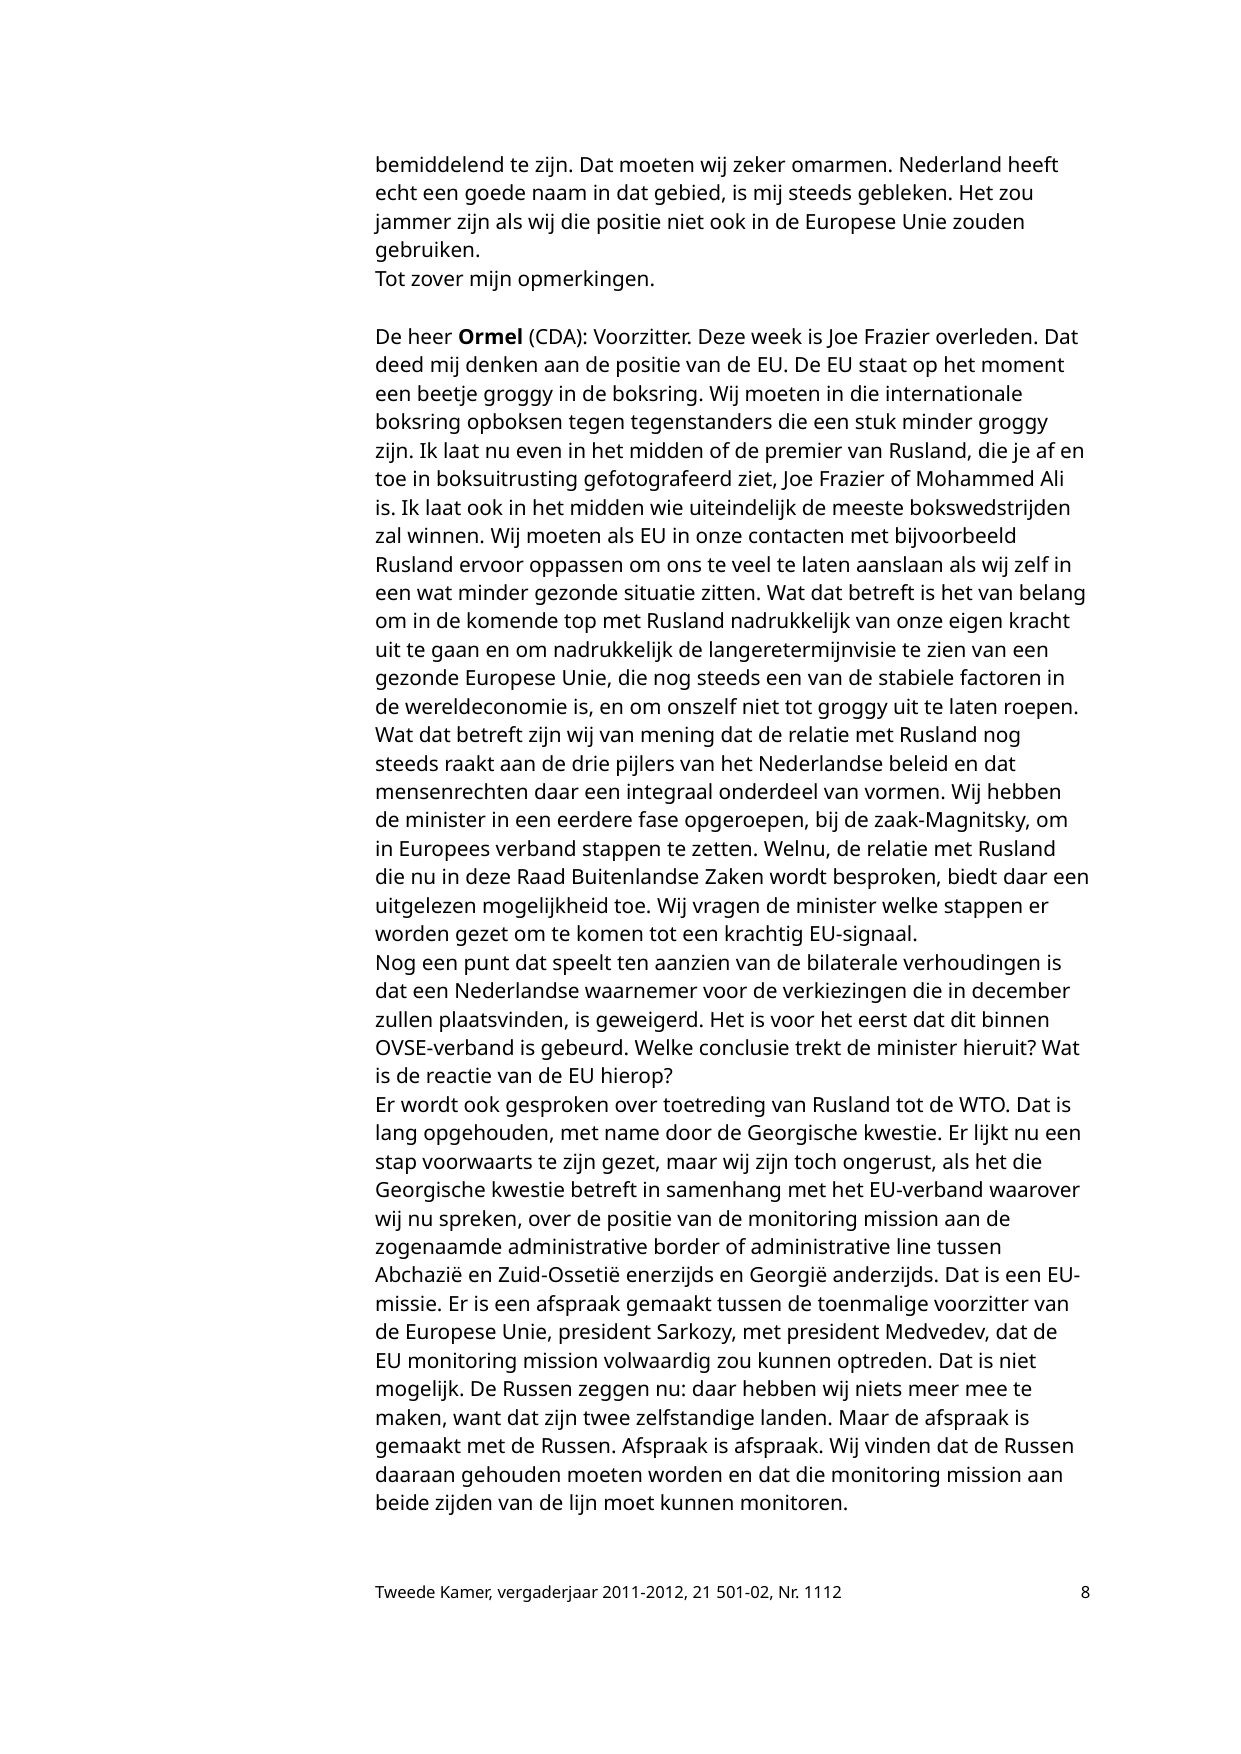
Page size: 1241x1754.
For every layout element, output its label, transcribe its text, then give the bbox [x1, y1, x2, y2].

text Nog een punt dat speelt ten aanzien van de bilaterale verhoudingen is dat een Nederlandse waarnemer voor de verkiezingen die in december zullen plaatsvinden, is geweigerd. Het is voor het eerst dat dit binnen OVSE-verband is gebeurd. Welke conclusie trekt de minister hieruit? Wat is de reactie van de EU hierop? [375, 948, 1090, 1090]
text Er wordt ook gesproken over toetreding van Rusland tot de WTO. Dat is lang opgehouden, met name door de Georgische kwestie. Er lijkt nu een stap voorwaarts te zijn gezet, maar wij zijn toch ongerust, als het die Georgische kwestie betreft in samenhang met het EU-verband waarover wij nu spreken, over de positie van de monitoring mission aan de zogenaamde administrative border of administrative line tussen Abchazië en Zuid-Ossetië enerzijds en Georgië anderzijds. Dat is een EU-missie. Er is een afspraak gemaakt tussen de toenmalige voorzitter van de Europese Unie, president Sarkozy, met president Medvedev, dat de EU monitoring mission volwaardig zou kunnen optreden. Dat is niet mogelijk. De Russen zeggen nu: daar hebben wij niets meer mee te maken, want dat zijn twee zelfstandige landen. Maar de afspraak is gemaakt met de Russen. Afspraak is afspraak. Wij vinden dat de Russen daaraan gehouden moeten worden en dat die monitoring mission aan beide zijden van de lijn moet kunnen monitoren. [375, 1090, 1090, 1517]
text bemiddelend te zijn. Dat moeten wij zeker omarmen. Nederland heeft echt een goede naam in dat gebied, is mij steeds gebleken. Het zou jammer zijn als wij die positie niet ook in de Europese Unie zouden gebruiken. [375, 150, 1090, 264]
text Wat dat betreft zijn wij van mening dat de relatie met Rusland nog steeds raakt aan de drie pijlers van het Nederlandse beleid en dat mensenrechten daar een integraal onderdeel van vormen. Wij hebben de minister in een eerdere fase opgeroepen, bij de zaak-Magnitsky, om in Europees verband stappen te zetten. Welnu, de relatie met Rusland die nu in deze Raad Buitenlandse Zaken wordt besproken, biedt daar een uitgelezen mogelijkheid toe. Wij vragen de minister welke stappen er worden gezet om te komen tot een krachtig EU-signaal. [375, 720, 1090, 948]
text De heer Ormel (CDA): Voorzitter. Deze week is Joe Frazier overleden. Dat deed mij denken aan de positie van de EU. De EU staat op het moment een beetje groggy in de boksring. Wij moeten in die internationale boksring opboksen tegen tegenstanders die een stuk minder groggy zijn. Ik laat nu even in het midden of de premier van Rusland, die je af en toe in boksuitrusting gefotografeerd ziet, Joe Frazier of Mohammed Ali is. Ik laat ook in het midden wie uiteindelijk de meeste bokswedstrijden zal winnen. Wij moeten als EU in onze contacten met bijvoorbeeld Rusland ervoor oppassen om ons te veel te laten aanslaan als wij zelf in een wat minder gezonde situatie zitten. Wat dat betreft is het van belang om in de komende top met Rusland nadrukkelijk van onze eigen kracht uit te gaan en om nadrukkelijk de langeretermijnvisie te zien van een gezonde Europese Unie, die nog steeds een van de stabiele factoren in de wereldeconomie is, en om onszelf niet tot groggy uit te laten roepen. [375, 322, 1090, 720]
text Tot zover mijn opmerkingen. [375, 264, 1090, 292]
